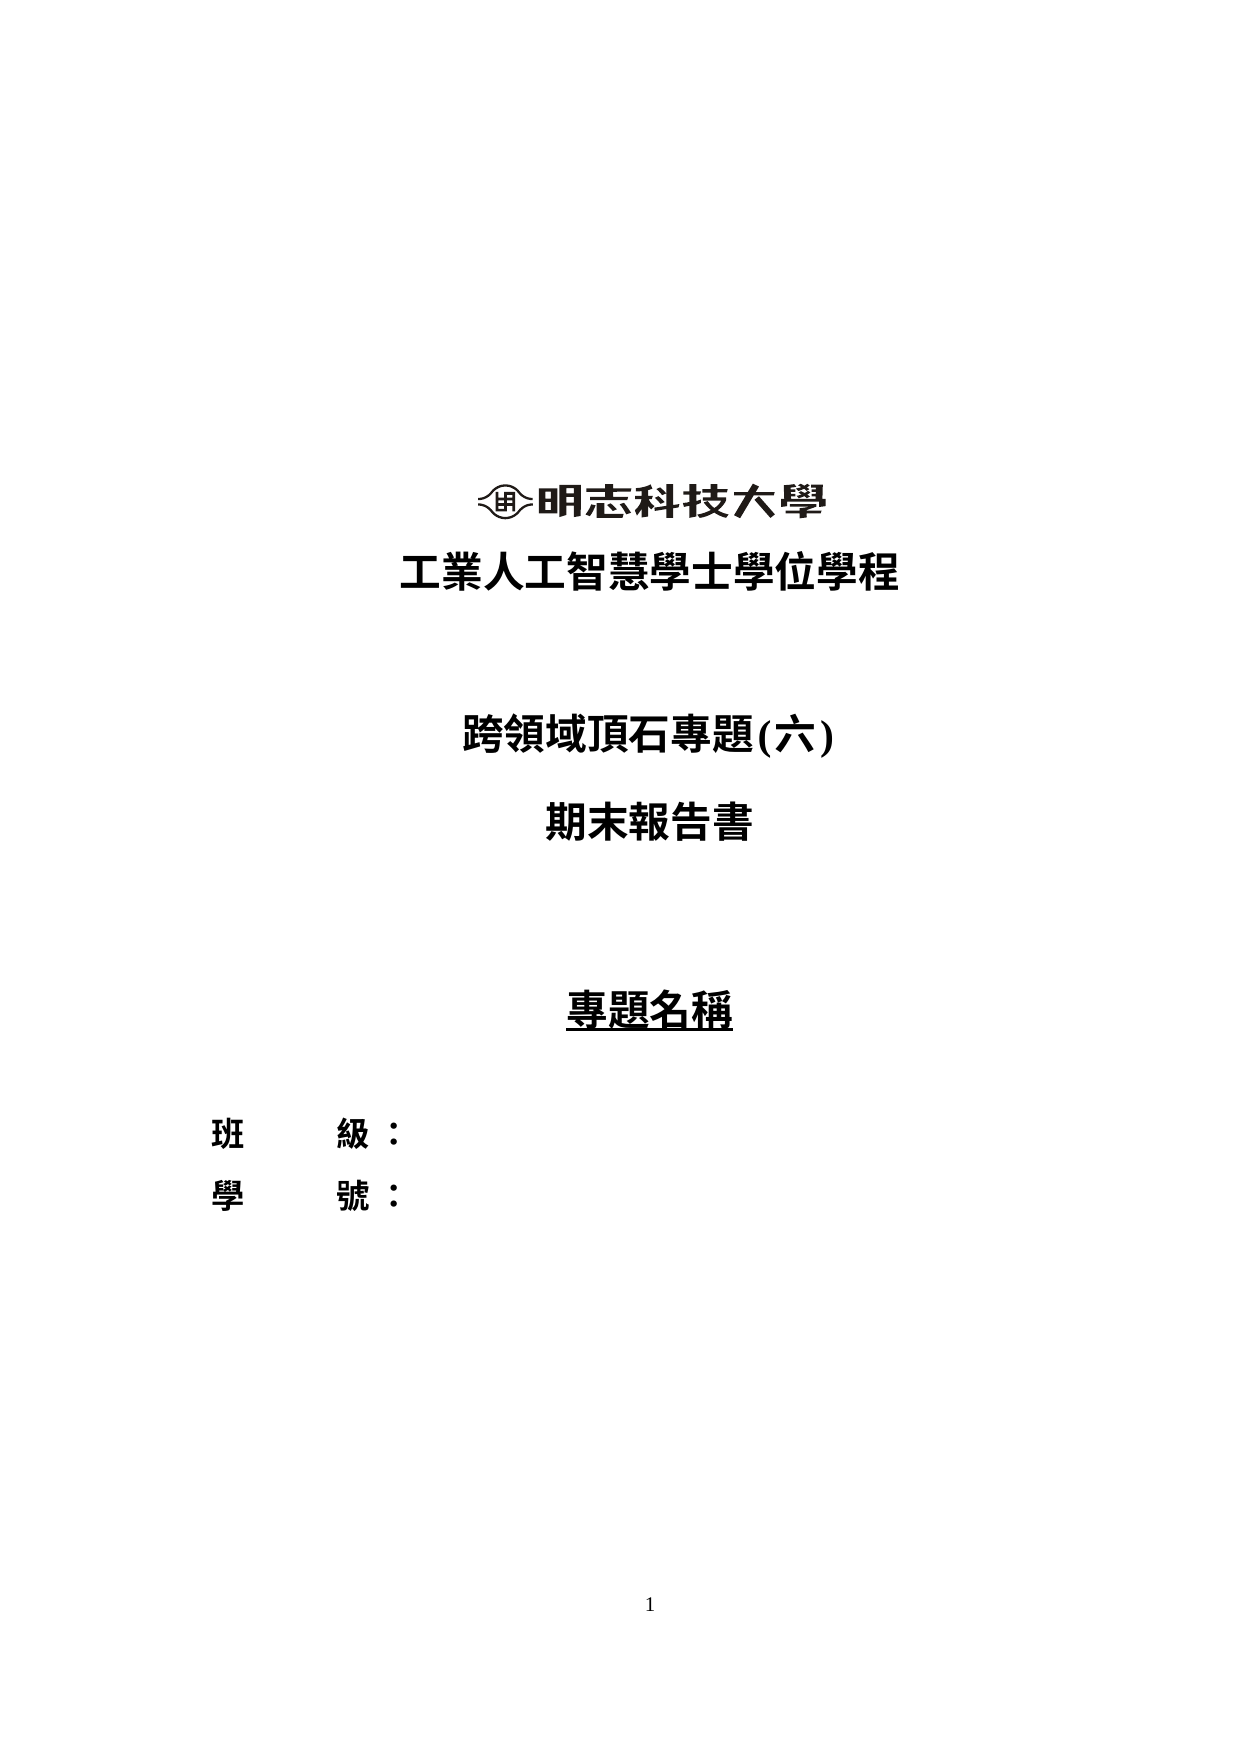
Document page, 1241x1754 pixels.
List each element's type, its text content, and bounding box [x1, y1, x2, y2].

text 班 級： [207, 1090, 1092, 1153]
text 跨領域頂石專題(六) [207, 653, 1092, 778]
text 期末報告書 [207, 778, 1092, 840]
text 學 號： [207, 1153, 1092, 1215]
text 專題名稱 [207, 965, 1092, 1028]
text 工業人工智慧學士學位學程 [207, 528, 1092, 590]
